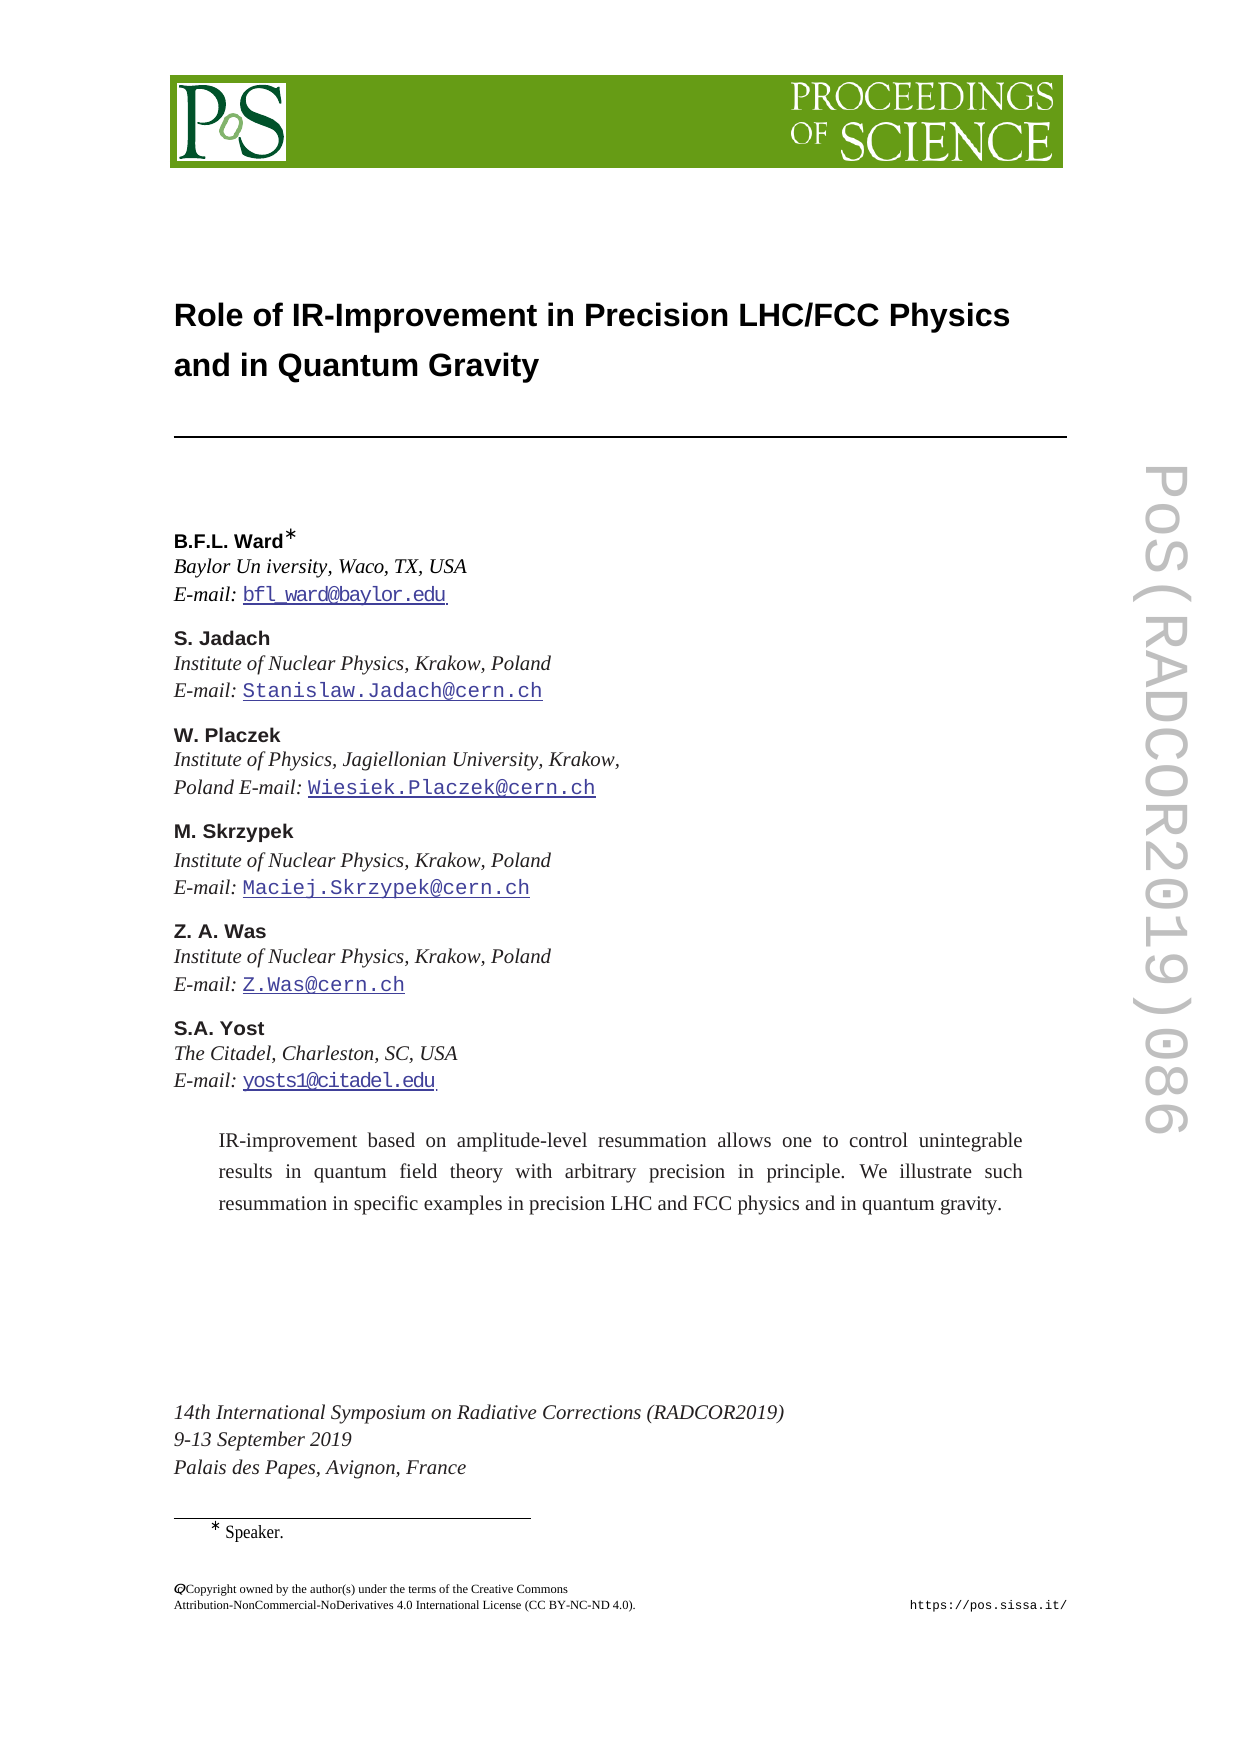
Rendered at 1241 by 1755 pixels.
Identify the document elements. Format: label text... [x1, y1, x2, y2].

picture [219, 113, 243, 140]
text ∗ Speaker. [210, 1509, 1151, 1543]
picture [791, 82, 863, 110]
picture [904, 122, 985, 161]
text PoS(RADCOR2019)086 [1127, 462, 1198, 1139]
picture [865, 82, 1004, 110]
text W. Placzek [173, 723, 1125, 746]
text Institute of Nuclear Physics, Krakow, Poland E-mail: Maciej.Skrzypek@cern.ch [173, 848, 553, 901]
text S. Jadach [173, 627, 1125, 650]
text B.F.L. Ward∗ [173, 524, 1125, 553]
text 14th International Symposium on Radiative Corrections (RADCOR2019) 9-13 September 2019 [173, 1400, 788, 1451]
text M. Skrzypek [173, 820, 1125, 843]
text Palais des Papes, Avignon, France [173, 1455, 1151, 1479]
text Institute of Nuclear Physics, Krakow, Poland E-mail: Z.Was@cern.ch [173, 944, 553, 997]
picture [791, 122, 827, 144]
text Role of IR-Improvement in Precision LHC/FCC Physics and in Quantum Gravity [173, 296, 1067, 383]
picture [867, 122, 901, 161]
text S.A. Yost [173, 1017, 1125, 1039]
text Attribution-NonCommercial-NoDerivatives 4.0 International License (CC BY-NC-ND 4.0). https://pos.sissa.it/ [173, 1598, 1151, 1613]
text Baylor Un iversity, Waco, TX, USA E-mail: bfl_ward@baylor.edu [173, 554, 470, 607]
text IR-improvement based on amplitude-level resummation allows one to control unintegrable results in quantum field theory with arbitrary precision in principle. We illustrate such resummation in specific examples in precision LHC and FCC physics and in quantum gravity. [218, 1128, 1023, 1215]
text The Citadel, Charleston, SC, USA E-mail: yosts1@citadel.edu [173, 1041, 462, 1094]
text Z. A. Was [173, 920, 1125, 943]
text Institute of Physics, Jagiellonian University, Krakow, Poland E-mail: Wiesiek.Placzek@cern.ch [173, 747, 686, 800]
picture [988, 122, 1022, 161]
picture [841, 122, 864, 161]
picture [1024, 122, 1052, 161]
text Institute of Nuclear Physics, Krakow, Poland E-mail: Stanislaw.Jadach@cern.ch [173, 651, 553, 704]
picture [1007, 82, 1053, 110]
text c Copyright owned by the author(s) under the terms of the Creative Commons [177, 1582, 1151, 1596]
